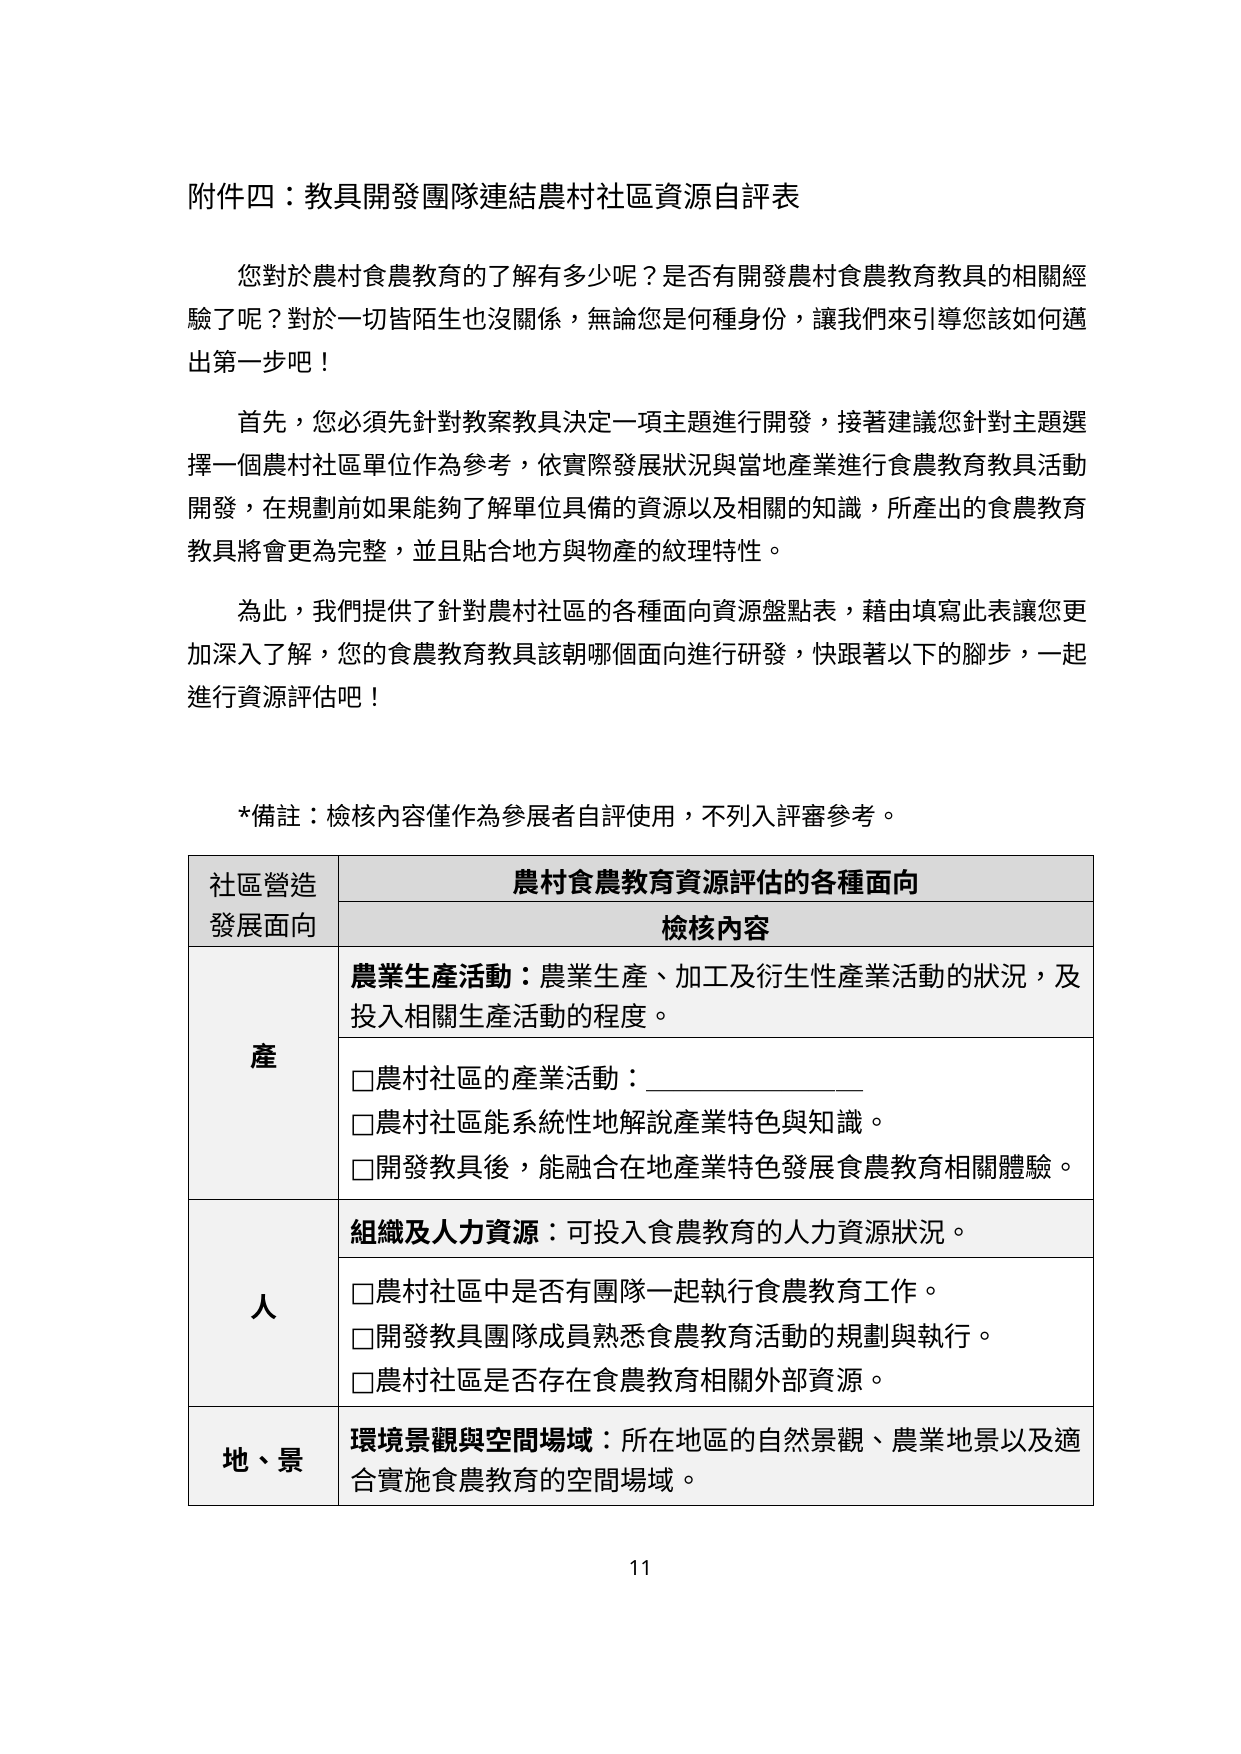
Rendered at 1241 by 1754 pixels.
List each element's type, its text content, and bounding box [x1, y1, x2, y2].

table_cell 產 [189, 947, 338, 1199]
table_cell □農村社區中是否有團隊一起執行食農教育工作。 □開發教具團隊成員熟悉食農教育活動的規劃與執行。 □農村社區是否存在食農教育相關外部資源。 [339, 1258, 1093, 1406]
text 您對於農村食農教育的了解有多少呢？是否有開發農村食農教育教具的相關經驗了呢？對於一切皆陌生也沒關係，無論您是何種身份，讓我們來引導您該如何邁出第一步吧！ [187, 256, 1093, 379]
table_header 社區營造發展面向 [189, 856, 338, 946]
table_cell □農村社區的產業活動：＿＿＿＿＿＿＿＿ □農村社區能系統性地解說產業特色與知識。 □開發教具後，能融合在地產業特色發展食農教育相關體驗。 [339, 1038, 1093, 1199]
table_cell 地、景 [189, 1407, 338, 1505]
table_cell 人 [189, 1200, 338, 1406]
table_cell 農業生產活動：農業生產、加工及衍生性產業活動的狀況，及投入相關生產活動的程度。 [339, 947, 1093, 1037]
table_header 農村食農教育資源評估的各種面向 [339, 856, 1093, 901]
text 首先，您必須先針對教案教具決定一項主題進行開發，接著建議您針對主題選擇一個農村社區單位作為參考，依實際發展狀況與當地產業進行食農教育教具活動開發，在規劃前如果能夠了解單位具備的資源以及相關的知識，所產出的食農教育教具將會更為完整，並且貼合地方與物產的紋理特性。 [187, 401, 1093, 568]
text *備註：檢核內容僅作為參展者自評使用，不列入評審參考。 [187, 795, 1093, 833]
text 附件四：教具開發團隊連結農村社區資源自評表 [187, 158, 1093, 233]
table_cell 環境景觀與空間場域：所在地區的自然景觀、農業地景以及適合實施食農教育的空間場域。 [339, 1407, 1093, 1505]
table_cell 組織及人力資源：可投入食農教育的人力資源狀況。 [339, 1200, 1093, 1257]
text 為此，我們提供了針對農村社區的各種面向資源盤點表，藉由填寫此表讓您更加深入了解，您的食農教育教具該朝哪個面向進行研發，快跟著以下的腳步，一起進行資源評估吧！ [187, 590, 1093, 714]
table_cell 檢核內容 [339, 902, 1093, 946]
